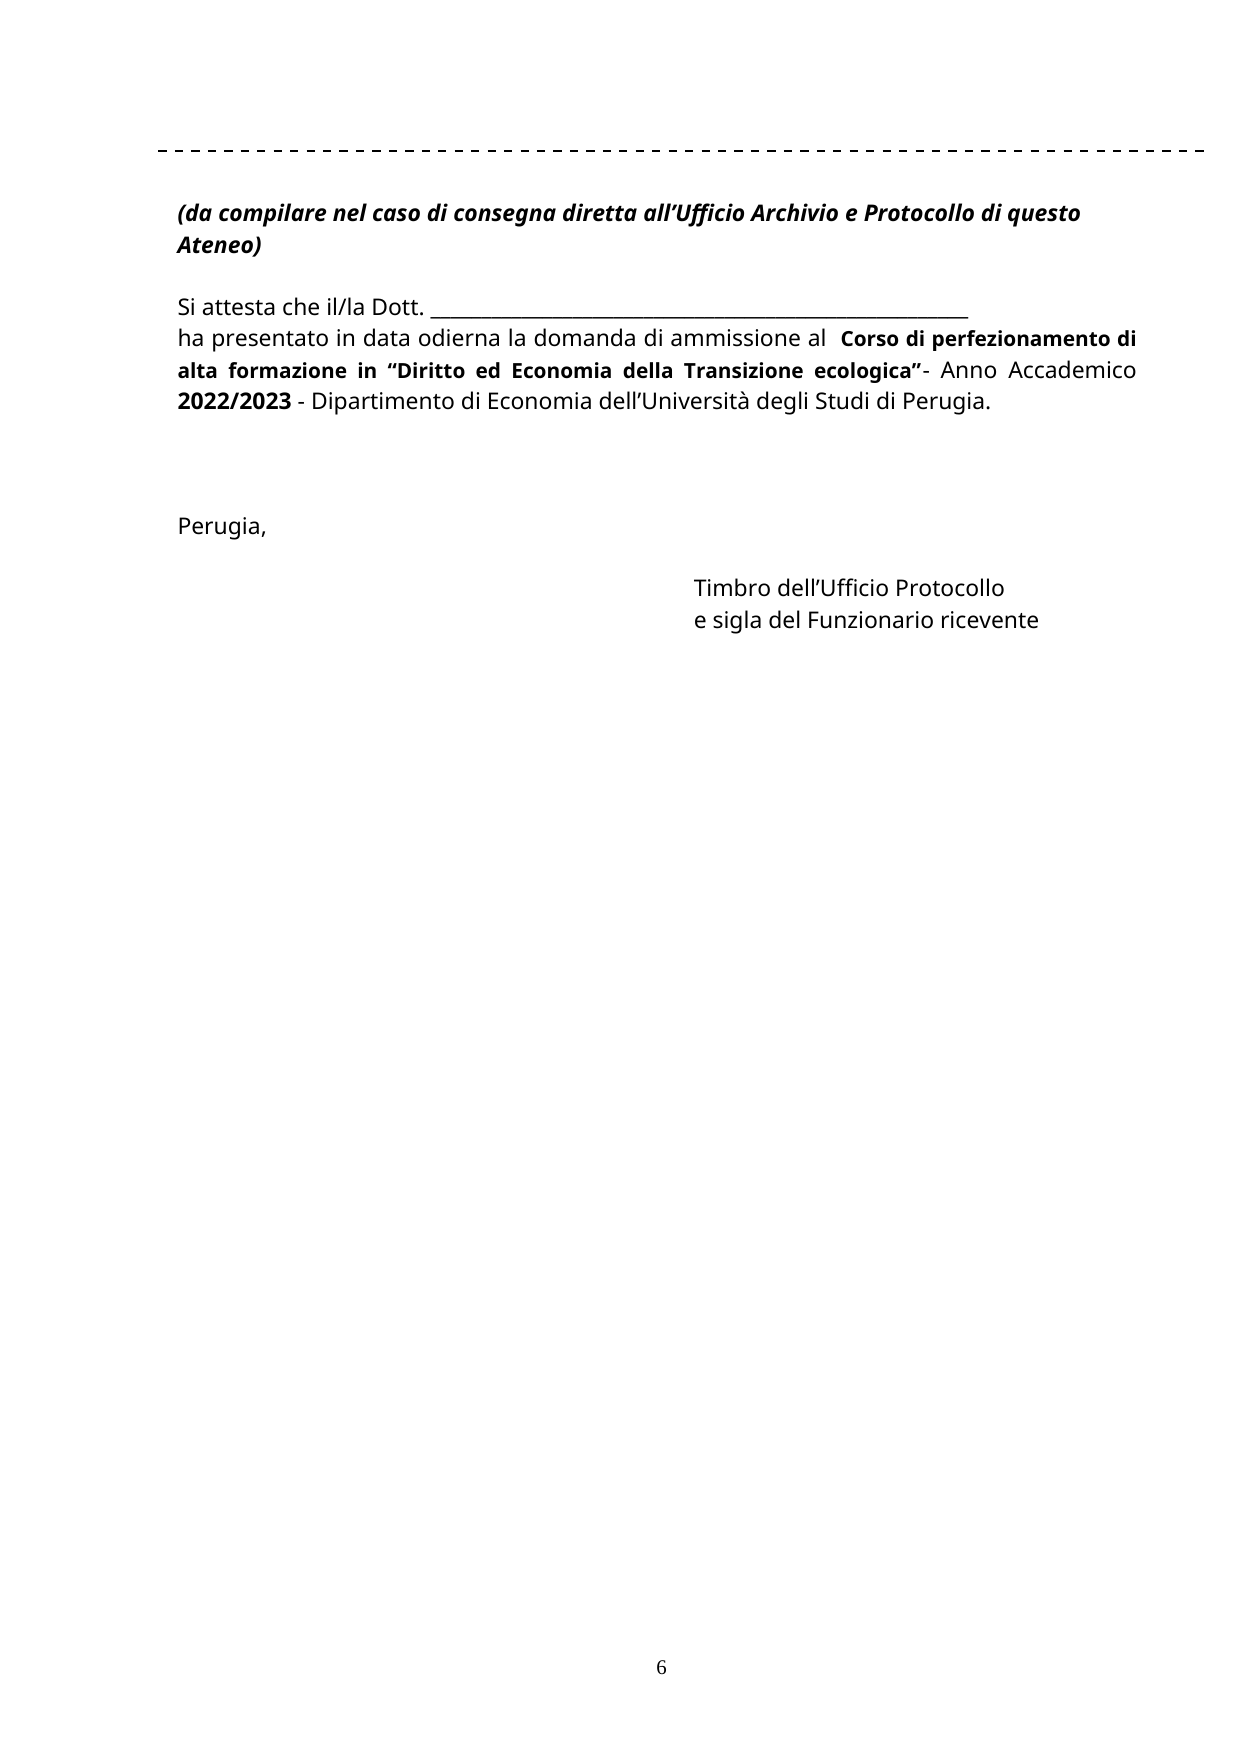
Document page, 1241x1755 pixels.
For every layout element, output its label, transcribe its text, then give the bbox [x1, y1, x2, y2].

text Timbro dell’Ufficio Protocollo [177, 572, 1137, 603]
text Si attesta che il/la Dott. _____________________________________________________ [177, 291, 1137, 322]
text (da compilare nel caso di consegna diretta all’Ufficio Archivio e Protocollo di questo Ateneo) [177, 197, 1137, 260]
text Perugia, [177, 510, 1137, 541]
text e sigla del Funzionario ricevente [177, 603, 1137, 635]
text ha presentato in data odierna la domanda di ammissione al Corso di perfezionamento di alta formazione in “Diritto ed Economia della Transizione ecologica”- Anno Accademico 2022/2023 - Dipartimento di Economia dell’Università degli Studi di Perugia. [177, 322, 1137, 416]
